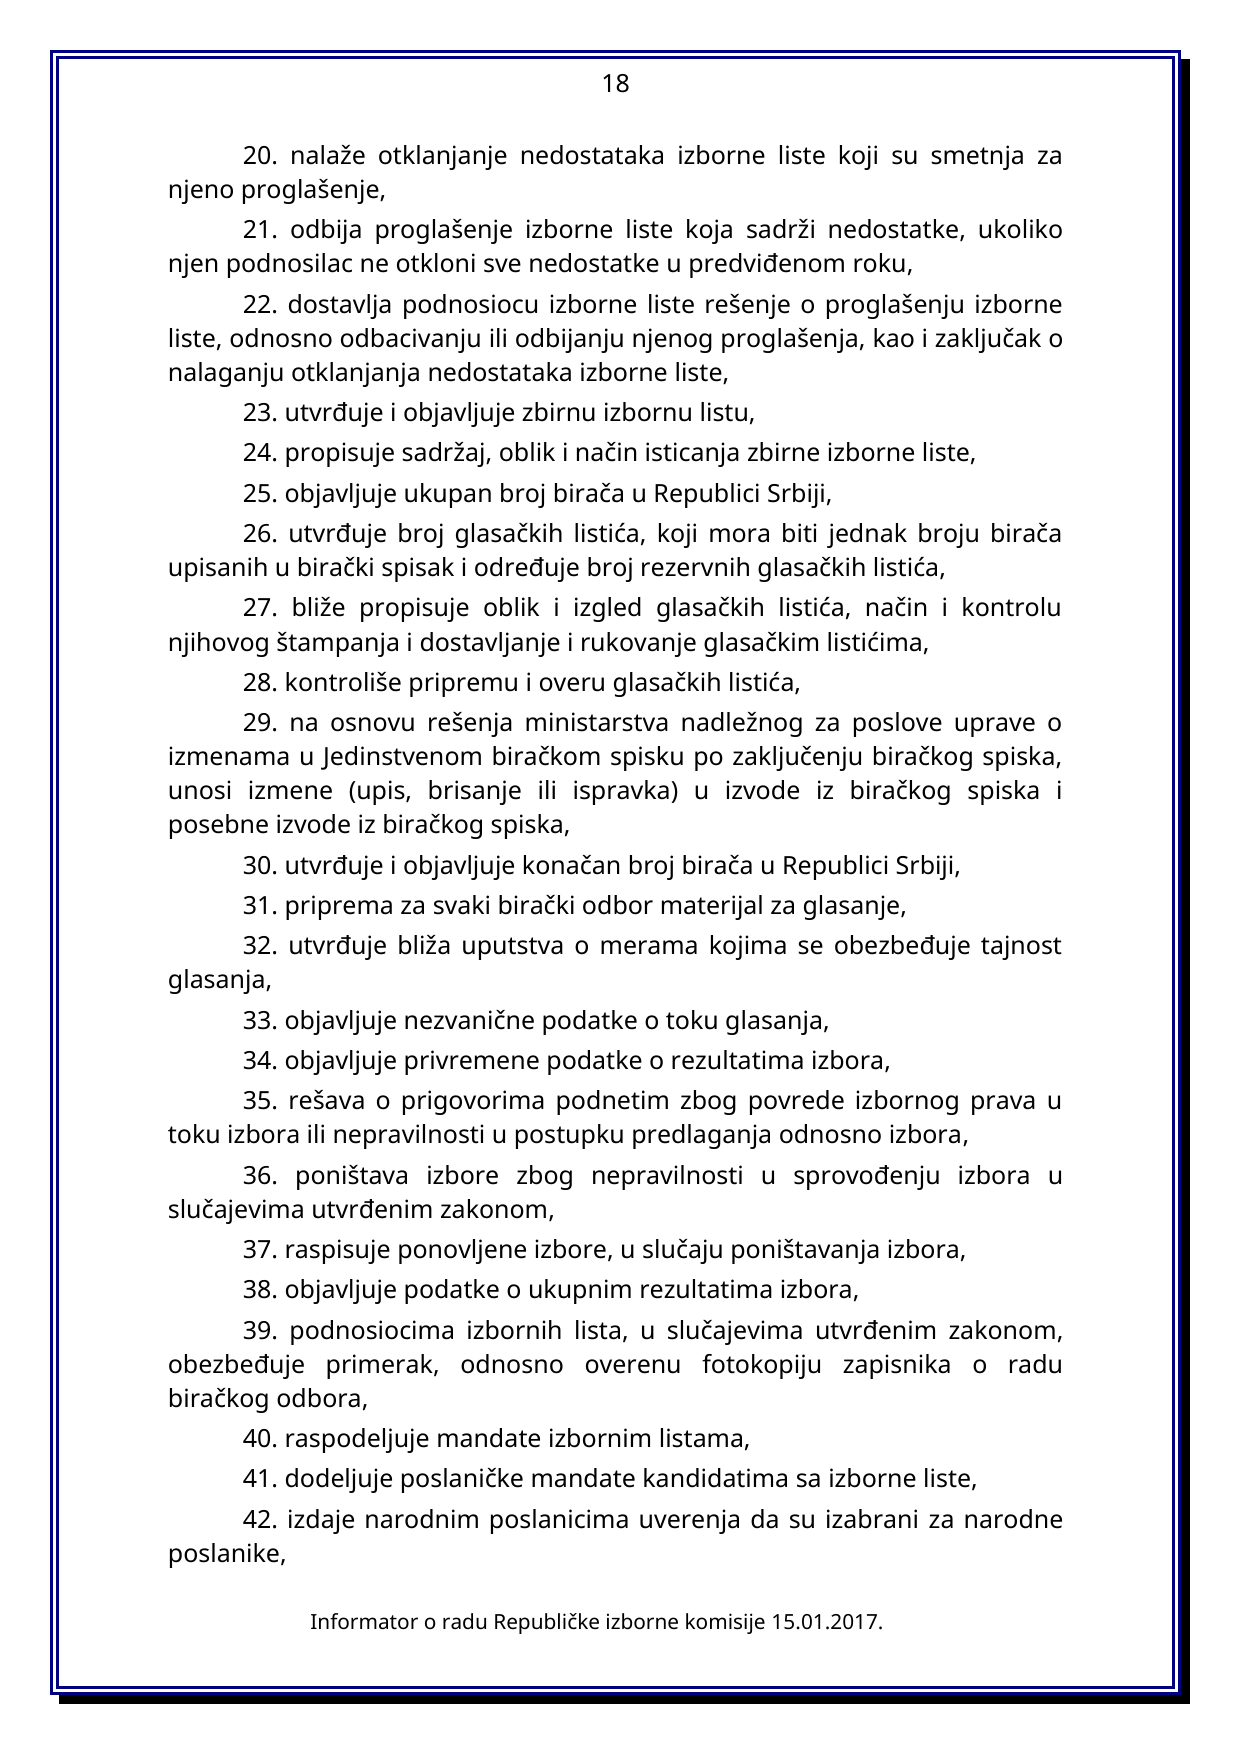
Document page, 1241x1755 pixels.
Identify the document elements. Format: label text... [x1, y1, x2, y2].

text 41. dodeljuje poslaničke mandate kandidatima sa izborne liste, [168, 1461, 1063, 1495]
text 42. izdaje narodnim poslanicima uverenja da su izabrani za narodne poslanike, [168, 1501, 1063, 1569]
text 29. na osnovu rešenja ministarstva nadležnog za poslove uprave o izmenama u Jedinstvenom biračkom spisku po zaključenju biračkog spiska, unosi izmene (upis, brisanje ili ispravka) u izvode iz biračkog spiska i posebne izvode iz biračkog spiska, [168, 705, 1063, 841]
text 30. utvrđuje i objavljuje konačan broj birača u Republici Srbiji, [168, 847, 1063, 881]
text 27. bliže propisuje oblik i izgled glasačkih listića, način i kontrolu njihovog štampanja i dostavljanje i rukovanje glasačkim listićima, [168, 590, 1063, 658]
text 39. podnosiocima izbornih lista, u slučajevima utvrđenim zakonom, obezbeđuje primerak, odnosno overenu fotokopiju zapisnika o radu biračkog odbora, [168, 1312, 1063, 1414]
text 38. objavljuje podatke o ukupnim rezultatima izbora, [168, 1272, 1063, 1306]
text 35. rešava o prigovorima podnetim zbog povrede izbornog prava u toku izbora ili nepravilnosti u postupku predlaganja odnosno izbora, [168, 1083, 1063, 1151]
text 26. utvrđuje broj glasačkih listića, koji mora biti jednak broju birača upisanih u birački spisak i određuje broj rezervnih glasačkih listića, [168, 516, 1063, 584]
text 31. priprema za svaki birački odbor materijal za glasanje, [168, 888, 1063, 922]
text 24. propisuje sadržaj, oblik i način isticanja zbirne izborne liste, [168, 435, 1063, 469]
text 40. raspodeljuje mandate izbornim listama, [168, 1421, 1063, 1455]
text 20. nalaže otklanjanje nedostataka izborne liste koji su smetnja za njeno proglašenje, [168, 138, 1063, 206]
text 33. objavljuje nezvanične podatke o toku glasanja, [168, 1002, 1063, 1036]
text 21. odbija proglašenje izborne liste koja sadrži nedostatke, ukoliko njen podnosilac ne otkloni sve nedostatke u predviđenom roku, [168, 212, 1063, 280]
text 37. raspisuje ponovljene izbore, u slučaju poništavanja izbora, [168, 1232, 1063, 1266]
text 25. objavljuje ukupan broj birača u Republici Srbiji, [168, 475, 1063, 509]
text 32. utvrđuje bliža uputstva o merama kojima se obezbeđuje tajnost glasanja, [168, 928, 1063, 996]
text 22. dostavlja podnosiocu izborne liste rešenje o proglašenju izborne liste, odnosno odbacivanju ili odbijanju njenog proglašenja, kao i zaključak o nalaganju otklanjanja nedostataka izborne liste, [168, 286, 1063, 388]
text 23. utvrđuje i objavljuje zbirnu izbornu listu, [168, 395, 1063, 429]
text 28. kontroliše pripremu i overu glasačkih listića, [168, 664, 1063, 698]
text 34. objavljuje privremene podatke o rezultatima izbora, [168, 1043, 1063, 1077]
text 36. poništava izbore zbog nepravilnosti u sprovođenju izbora u slučajevima utvrđenim zakonom, [168, 1157, 1063, 1225]
